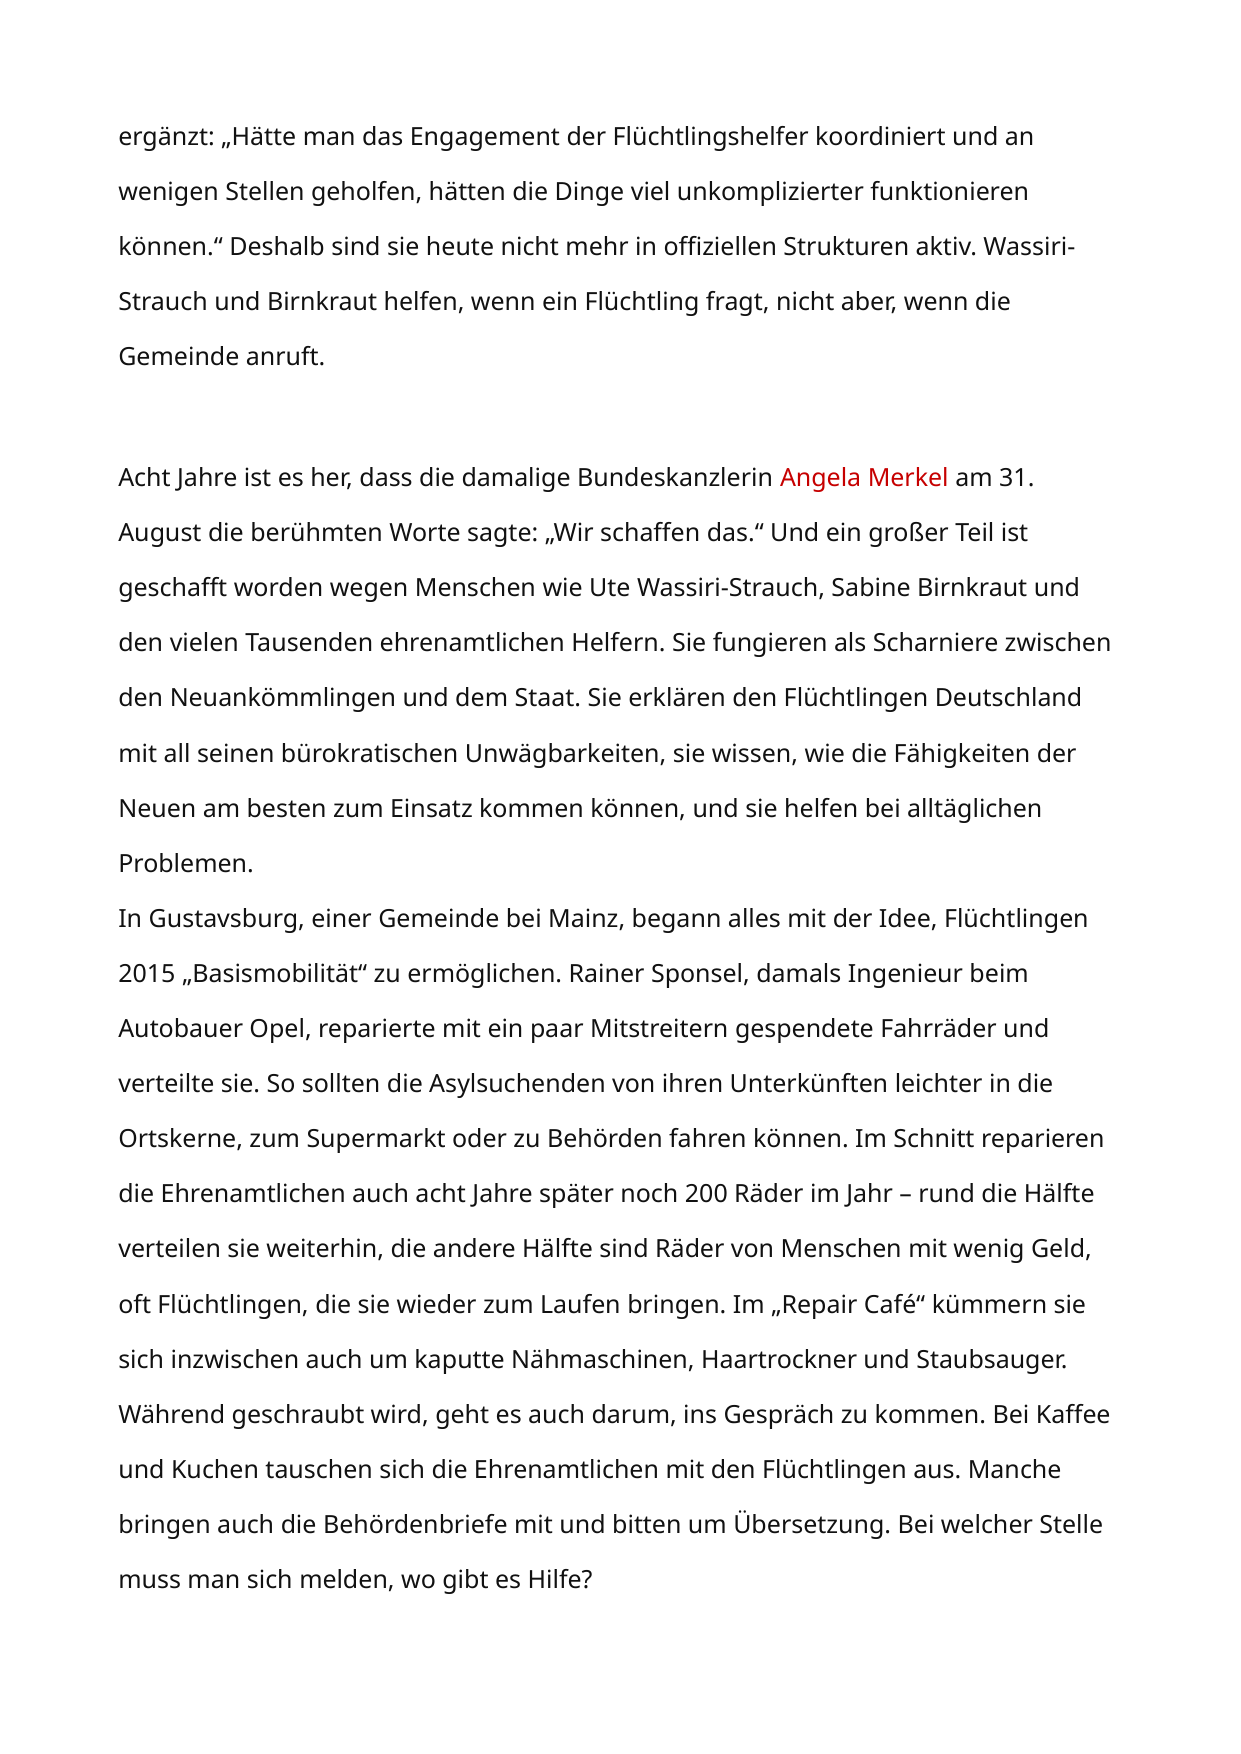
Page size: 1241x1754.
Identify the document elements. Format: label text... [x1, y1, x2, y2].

text Acht Jahre ist es her, dass die damalige Bundeskanzlerin Angela Merkel am 31. August die berühmten Worte sagte: „Wir schaffen das.“ Und ein großer Teil ist geschafft worden wegen Menschen wie Ute Wassiri-Strauch, Sabine Birnkraut und den vielen Tausenden ehrenamtlichen Helfern. Sie fungieren als Scharniere zwischen den Neuankömmlingen und dem Staat. Sie erklären den Flüchtlingen Deutschland mit all seinen bürokratischen Unwägbarkeiten, sie wissen, wie die Fähigkeiten der Neuen am besten zum Einsatz kommen können, und sie helfen bei alltäglichen Problemen. [118, 460, 1122, 879]
text In Gustavsburg, einer Gemeinde bei Mainz, begann alles mit der Idee, Flüchtlingen 2015 „Basismobilität“ zu ermöglichen. Rainer Sponsel, damals Ingenieur beim Autobauer Opel, reparierte mit ein paar Mitstreitern gespendete Fahrräder und verteilte sie. So sollten die Asylsuchenden von ihren Unterkünften leichter in die Ortskerne, zum Supermarkt oder zu Behörden fahren können. Im Schnitt reparieren die Ehrenamtlichen auch acht Jahre später noch 200 Räder im Jahr – rund die Hälfte verteilen sie weiterhin, die andere Hälfte sind Räder von Menschen mit wenig Geld, oft Flüchtlingen, die sie wieder zum Laufen bringen. Im „Repair Café“ kümmern sie sich inzwischen auch um kaputte Nähmaschinen, Haartrockner und Staubsauger. [118, 901, 1122, 1375]
text ergänzt: „Hätte man das Engagement der Flüchtlingshelfer koordiniert und an wenigen Stellen geholfen, hätten die Dinge viel unkomplizierter funktionieren können.“ Deshalb sind sie heute nicht mehr in offiziellen Strukturen aktiv. Wassiri-Strauch und Birnkraut helfen, wenn ein Flüchtling fragt, nicht aber, wenn die Gemeinde anruft. [118, 118, 1122, 373]
text Während geschraubt wird, geht es auch darum, ins Gespräch zu kommen. Bei Kaffee und Kuchen tauschen sich die Ehrenamtlichen mit den Flüchtlingen aus. Manche bringen auch die Behördenbriefe mit und bitten um Übersetzung. Bei welcher Stelle muss man sich melden, wo gibt es Hilfe? [118, 1396, 1122, 1596]
